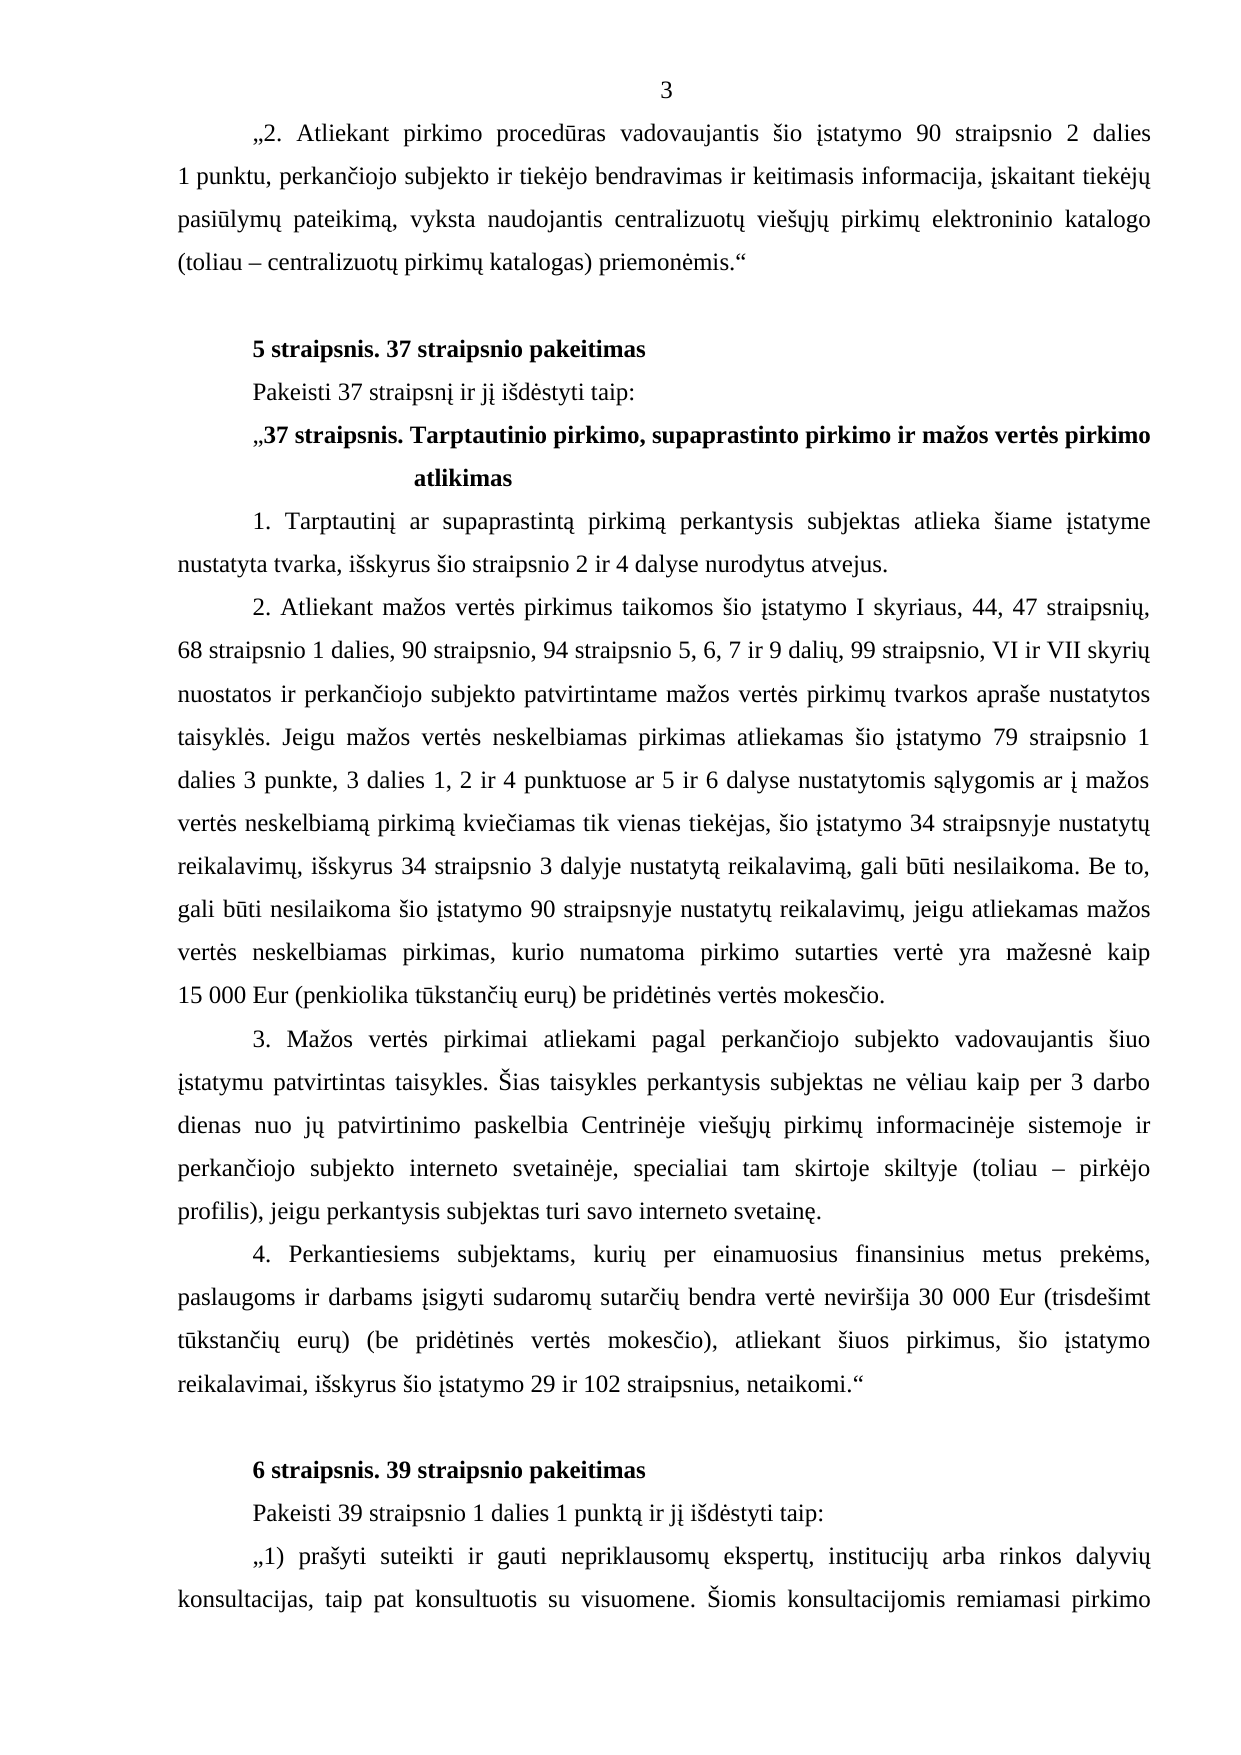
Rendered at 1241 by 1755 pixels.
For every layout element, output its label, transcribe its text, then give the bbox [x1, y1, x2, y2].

text 5 straipsnis. 37 straipsnio pakeitimas [177, 334, 1152, 362]
text 2. Atliekant mažos vertės pirkimus taikomos šio įstatymo I skyriaus, 44, 47 straipsnių, 68 straipsnio 1 dalies, 90 straipsnio, 94 straipsnio 5, 6, 7 ir 9 dalių, 99 straipsnio, VI ir VII skyrių nuostatos ir perkančiojo subjekto patvirtintame mažos vertės pirkimų tvarkos apraše nustatytos taisyklės. Jeigu mažos vertės neskelbiamas pirkimas atliekamas šio įstatymo 79 straipsnio 1 dalies 3 punkte, 3 dalies 1, 2 ir 4 punktuose ar 5 ir 6 dalyse nustatytomis sąlygomis ar į mažos vertės neskelbiamą pirkimą kviečiamas tik vienas tiekėjas, šio įstatymo 34 straipsnyje nustatytų reikalavimų, išskyrus 34 straipsnio 3 dalyje nustatytą reikalavimą, gali būti nesilaikoma. Be to, gali būti nesilaikoma šio įstatymo 90 straipsnyje nustatytų reikalavimų, jeigu atliekamas mažos vertės neskelbiamas pirkimas, kurio numatoma pirkimo sutarties vertė yra mažesnė kaip 15 000 Eur (penkiolika tūkstančių eurų) be pridėtinės vertės mokesčio. [177, 592, 1152, 1009]
text „2. Atliekant pirkimo procedūras vadovaujantis šio įstatymo 90 straipsnio 2 dalies 1 punktu, perkančiojo subjekto ir tiekėjo bendravimas ir keitimasis informacija, įskaitant tiekėjų pasiūlymų pateikimą, vyksta naudojantis centralizuotų viešųjų pirkimų elektroninio katalogo (toliau – centralizuotų pirkimų katalogas) priemonėmis.“ [177, 118, 1152, 276]
text 1. Tarptautinį ar supaprastintą pirkimą perkantysis subjektas atlieka šiame įstatyme nustatyta tvarka, išskyrus šio straipsnio 2 ir 4 dalyse nurodytus atvejus. [177, 506, 1152, 578]
text Pakeisti 39 straipsnio 1 dalies 1 punktą ir jį išdėstyti taip: [177, 1498, 1152, 1527]
text Pakeisti 37 straipsnį ir jį išdėstyti taip: [177, 377, 1152, 406]
text 6 straipsnis. 39 straipsnio pakeitimas [177, 1455, 1152, 1484]
text „1) prašyti suteikti ir gauti nepriklausomų ekspertų, institucijų arba rinkos dalyvių konsultacijas, taip pat konsultuotis su visuomene. Šiomis konsultacijomis remiamasi pirkimo [177, 1541, 1152, 1613]
text 3. Mažos vertės pirkimai atliekami pagal perkančiojo subjekto vadovaujantis šiuo įstatymu patvirtintas taisykles. Šias taisykles perkantysis subjektas ne vėliau kaip per 3 darbo dienas nuo jų patvirtinimo paskelbia Centrinėje viešųjų pirkimų informacinėje sistemoje ir perkančiojo subjekto interneto svetainėje, specialiai tam skirtoje skiltyje (toliau – pirkėjo profilis), jeigu perkantysis subjektas turi savo interneto svetainę. [177, 1024, 1152, 1225]
text „37 straipsnis. Tarptautinio pirkimo, supaprastinto pirkimo ir mažos vertės pirkimo atlikimas [252, 420, 1152, 492]
text 4. Perkantiesiems subjektams, kurių per einamuosius finansinius metus prekėms, paslaugoms ir darbams įsigyti sudaromų sutarčių bendra vertė neviršija 30 000 Eur (trisdešimt tūkstančių eurų) (be pridėtinės vertės mokesčio), atliekant šiuos pirkimus, šio įstatymo reikalavimai, išskyrus šio įstatymo 29 ir 102 straipsnius, netaikomi.“ [177, 1239, 1152, 1397]
